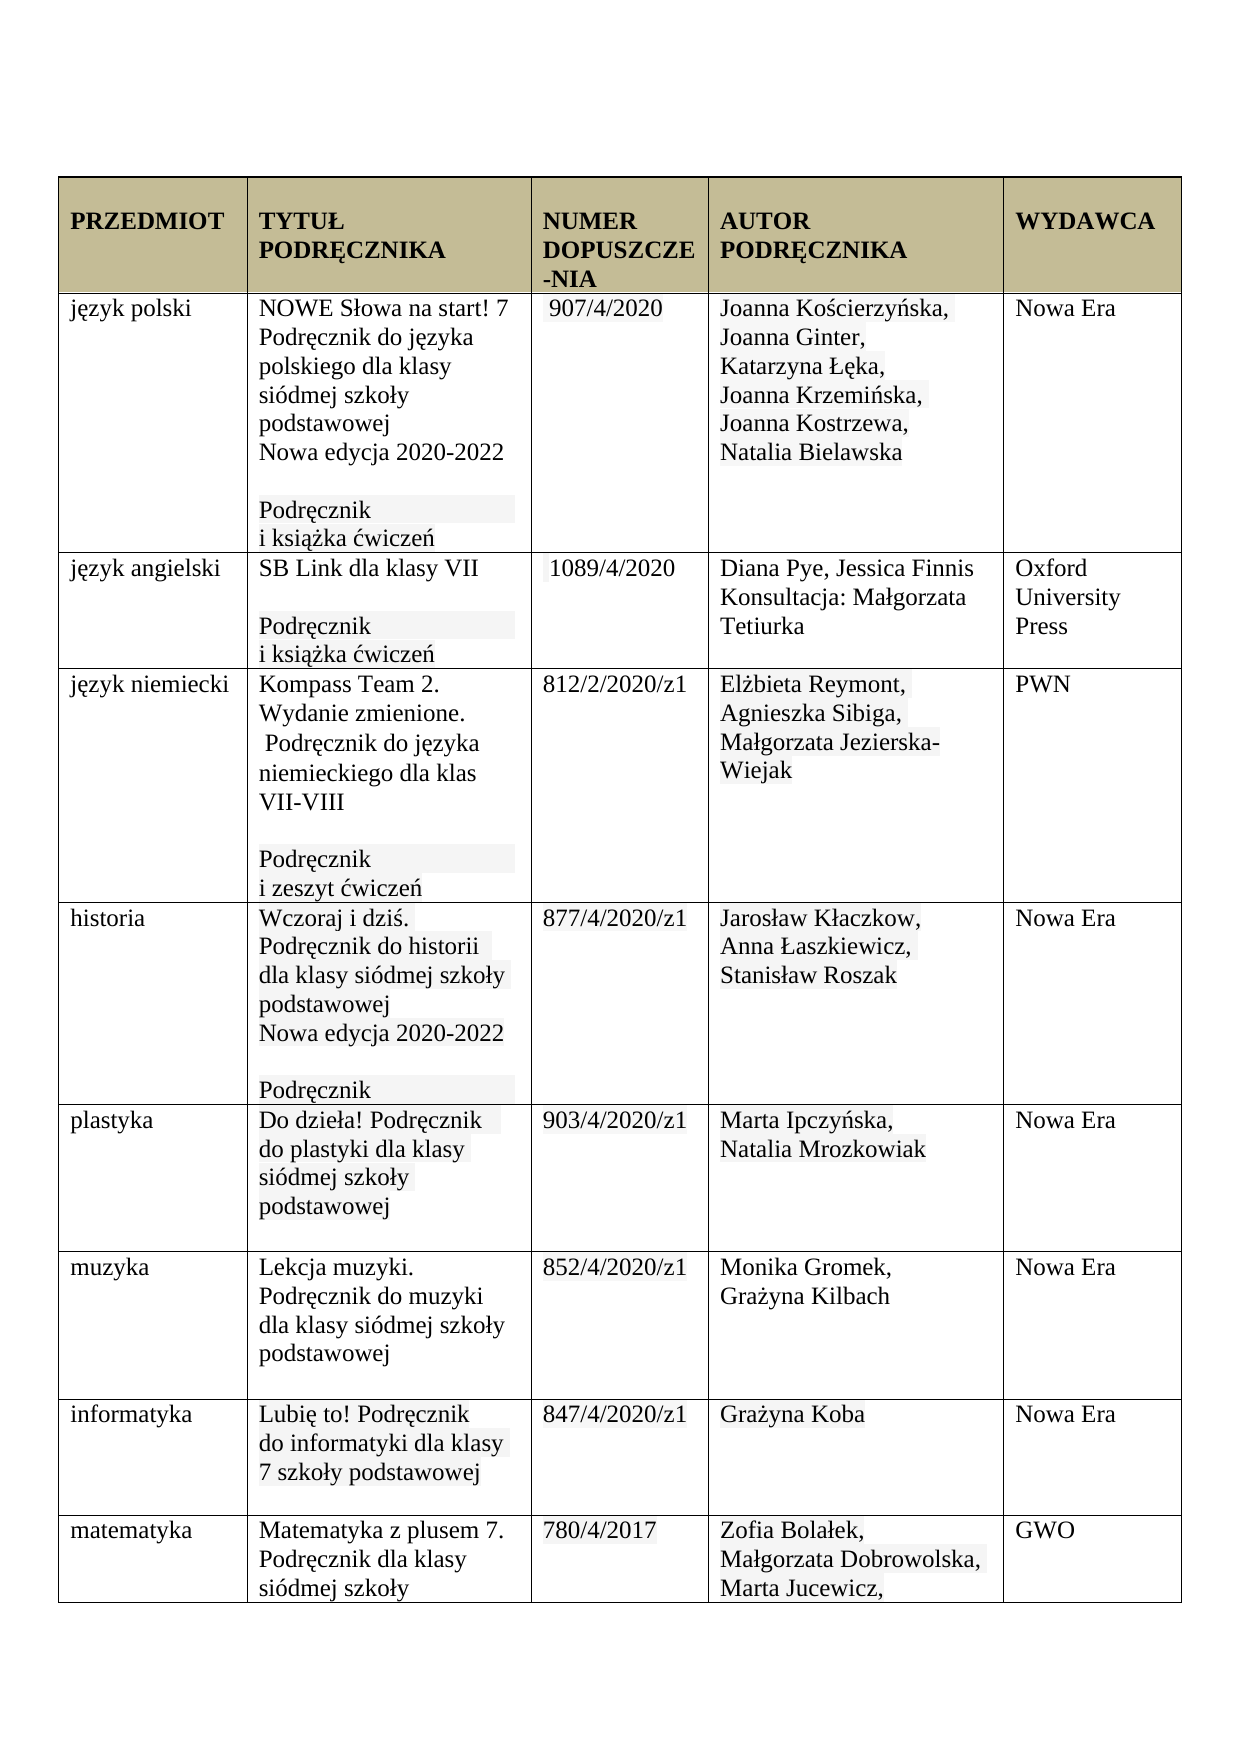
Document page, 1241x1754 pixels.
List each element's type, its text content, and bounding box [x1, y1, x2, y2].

table_cell 877/4/2020/z1 [532, 903, 708, 1104]
table_cell 852/4/2020/z1 [532, 1252, 708, 1398]
table_cell Nowa Era [1004, 294, 1181, 552]
table_cell 903/4/2020/z1 [532, 1105, 708, 1251]
table_cell Nowa Era [1004, 1252, 1181, 1398]
table_cell Oxford University Press [1004, 553, 1181, 668]
table_cell Kompass Team 2. Wydanie zmienione. Podręcznik do języka niemieckiego dla klas VII-VIII Podręcznik i zeszyt ćwiczeń [248, 669, 531, 902]
table_cell SB Link dla klasy VII Podręcznik i książka ćwiczeń [248, 553, 531, 668]
table_cell Lubię to! Podręcznik do informatyki dla klasy 7 szkoły podstawowej [248, 1400, 531, 1514]
table_cell 812/2/2020/z1 [532, 669, 708, 902]
table_cell muzyka [59, 1252, 247, 1398]
table_header AUTOR PODRĘCZNIKA [709, 178, 1003, 292]
table_cell Diana Pye, Jessica Finnis Konsultacja: Małgorzata Tetiurka [709, 553, 1003, 668]
table_cell język polski [59, 294, 247, 552]
table_cell plastyka [59, 1105, 247, 1251]
table_cell 780/4/2017 [532, 1516, 708, 1602]
table_cell 847/4/2020/z1 [532, 1400, 708, 1514]
table_header TYTUŁ PODRĘCZNIKA [248, 178, 531, 292]
table_cell Matematyka z plusem 7. Podręcznik dla klasy siódmej szkoły [248, 1516, 531, 1602]
table_cell Jarosław Kłaczkow, Anna Łaszkiewicz, Stanisław Roszak [709, 903, 1003, 1104]
table_cell 1089/4/2020 [532, 553, 708, 668]
table_header WYDAWCA [1004, 178, 1181, 292]
table_cell Monika Gromek, Grażyna Kilbach [709, 1252, 1003, 1398]
table_cell 907/4/2020 [532, 294, 708, 552]
table_cell język angielski [59, 553, 247, 668]
table_cell GWO [1004, 1516, 1181, 1602]
table_cell Zofia Bolałek, Małgorzata Dobrowolska, Marta Jucewicz, [709, 1516, 1003, 1602]
table_cell Nowa Era [1004, 903, 1181, 1104]
table_cell Nowa Era [1004, 1105, 1181, 1251]
table_cell PWN [1004, 669, 1181, 902]
table_cell historia [59, 903, 247, 1104]
table_cell NOWE Słowa na start! 7 Podręcznik do języka polskiego dla klasy siódmej szkoły podstawowej Nowa edycja 2020-2022 Podręcznik i książka ćwiczeń [248, 294, 531, 552]
table_cell język niemiecki [59, 669, 247, 902]
table_cell Grażyna Koba [709, 1400, 1003, 1514]
table_cell matematyka [59, 1516, 247, 1602]
table_cell Wczoraj i dziś. Podręcznik do historii dla klasy siódmej szkoły podstawowej Nowa edycja 2020-2022 Podręcznik [248, 903, 531, 1104]
table_header PRZEDMIOT [59, 178, 247, 292]
table_cell Nowa Era [1004, 1400, 1181, 1514]
table_header NUMER DOPUSZCZE-NIA [532, 178, 708, 292]
table_cell informatyka [59, 1400, 247, 1514]
table_cell Do dzieła! Podręcznik do plastyki dla klasy siódmej szkoły podstawowej [248, 1105, 531, 1251]
table_cell Elżbieta Reymont, Agnieszka Sibiga, Małgorzata Jezierska-Wiejak [709, 669, 1003, 902]
table_cell Lekcja muzyki. Podręcznik do muzyki dla klasy siódmej szkoły podstawowej [248, 1252, 531, 1398]
table_cell Marta Ipczyńska, Natalia Mrozkowiak [709, 1105, 1003, 1251]
table_cell Joanna Kościerzyńska, Joanna Ginter, Katarzyna Łęka, Joanna Krzemińska, Joanna Kostrzewa, Natalia Bielawska [709, 294, 1003, 552]
